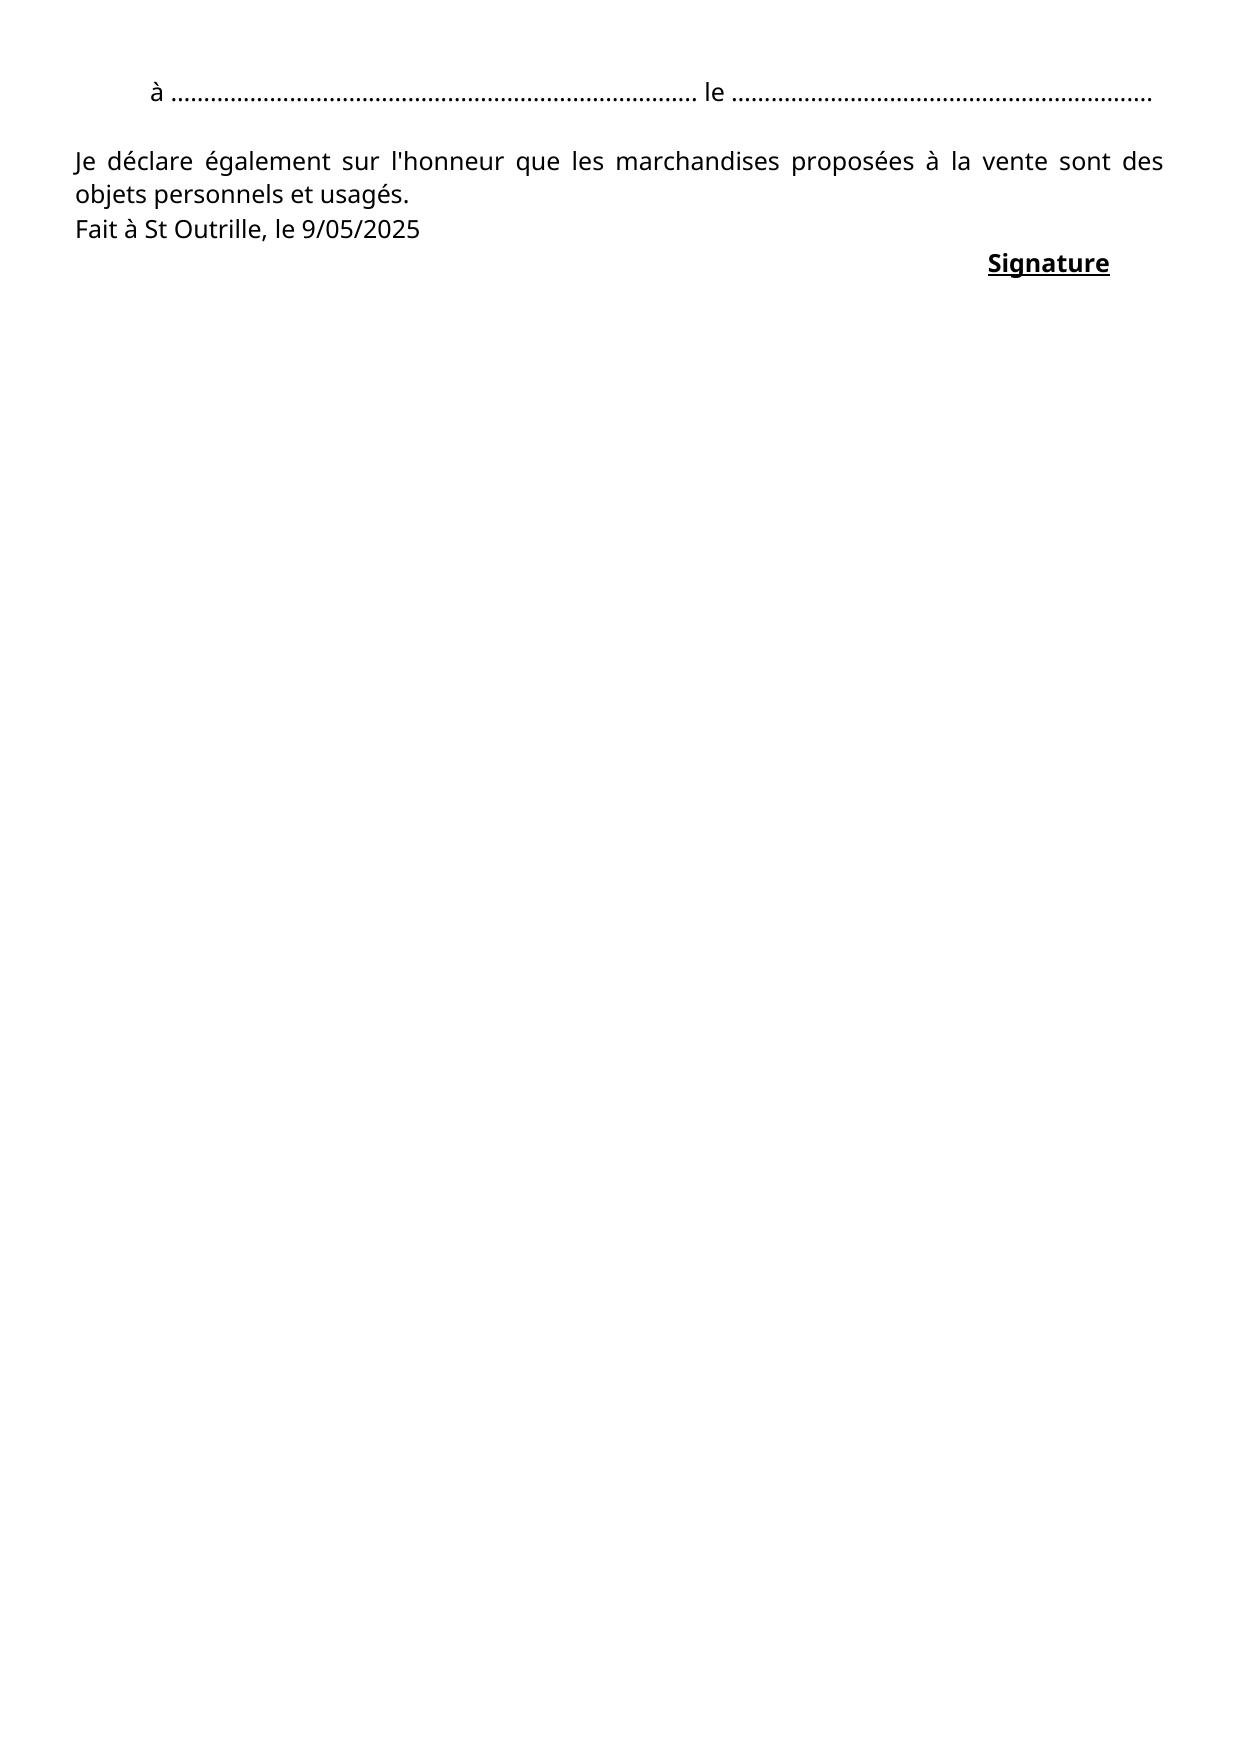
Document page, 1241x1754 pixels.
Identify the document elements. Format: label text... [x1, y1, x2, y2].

text Je déclare également sur l'honneur que les marchandises proposées à la vente sont des objets personnels et usagés. [75, 143, 1165, 211]
text Fait à St Outrille, le 9/05/2025 [75, 211, 1165, 245]
text à …………………………………………………………………….. le ………………………………………………………. [150, 75, 1165, 109]
text Signature [75, 245, 1110, 279]
